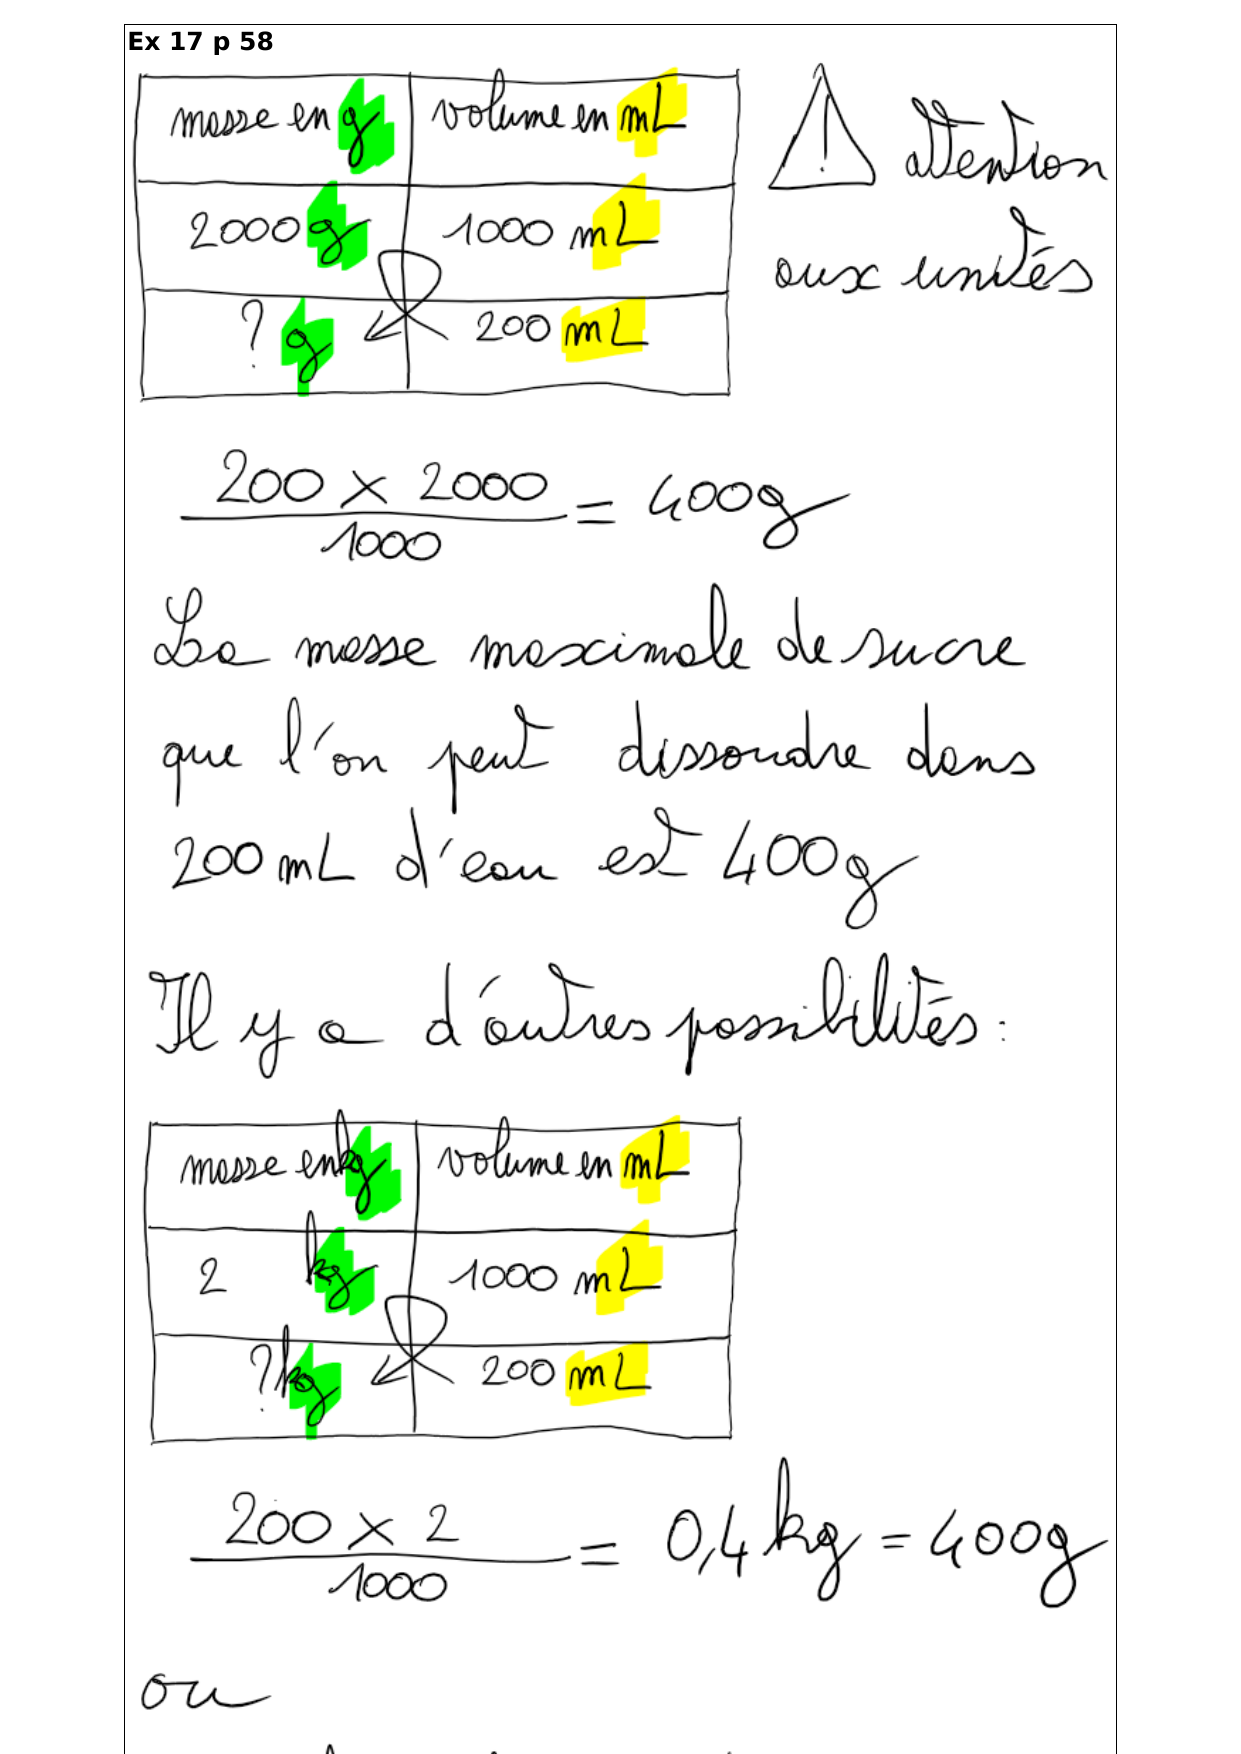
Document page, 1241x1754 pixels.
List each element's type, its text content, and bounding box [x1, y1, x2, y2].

picture [127, 55, 1114, 935]
table_header Ex 17 p 58 [125, 25, 1116, 1754]
picture [127, 946, 1114, 1754]
